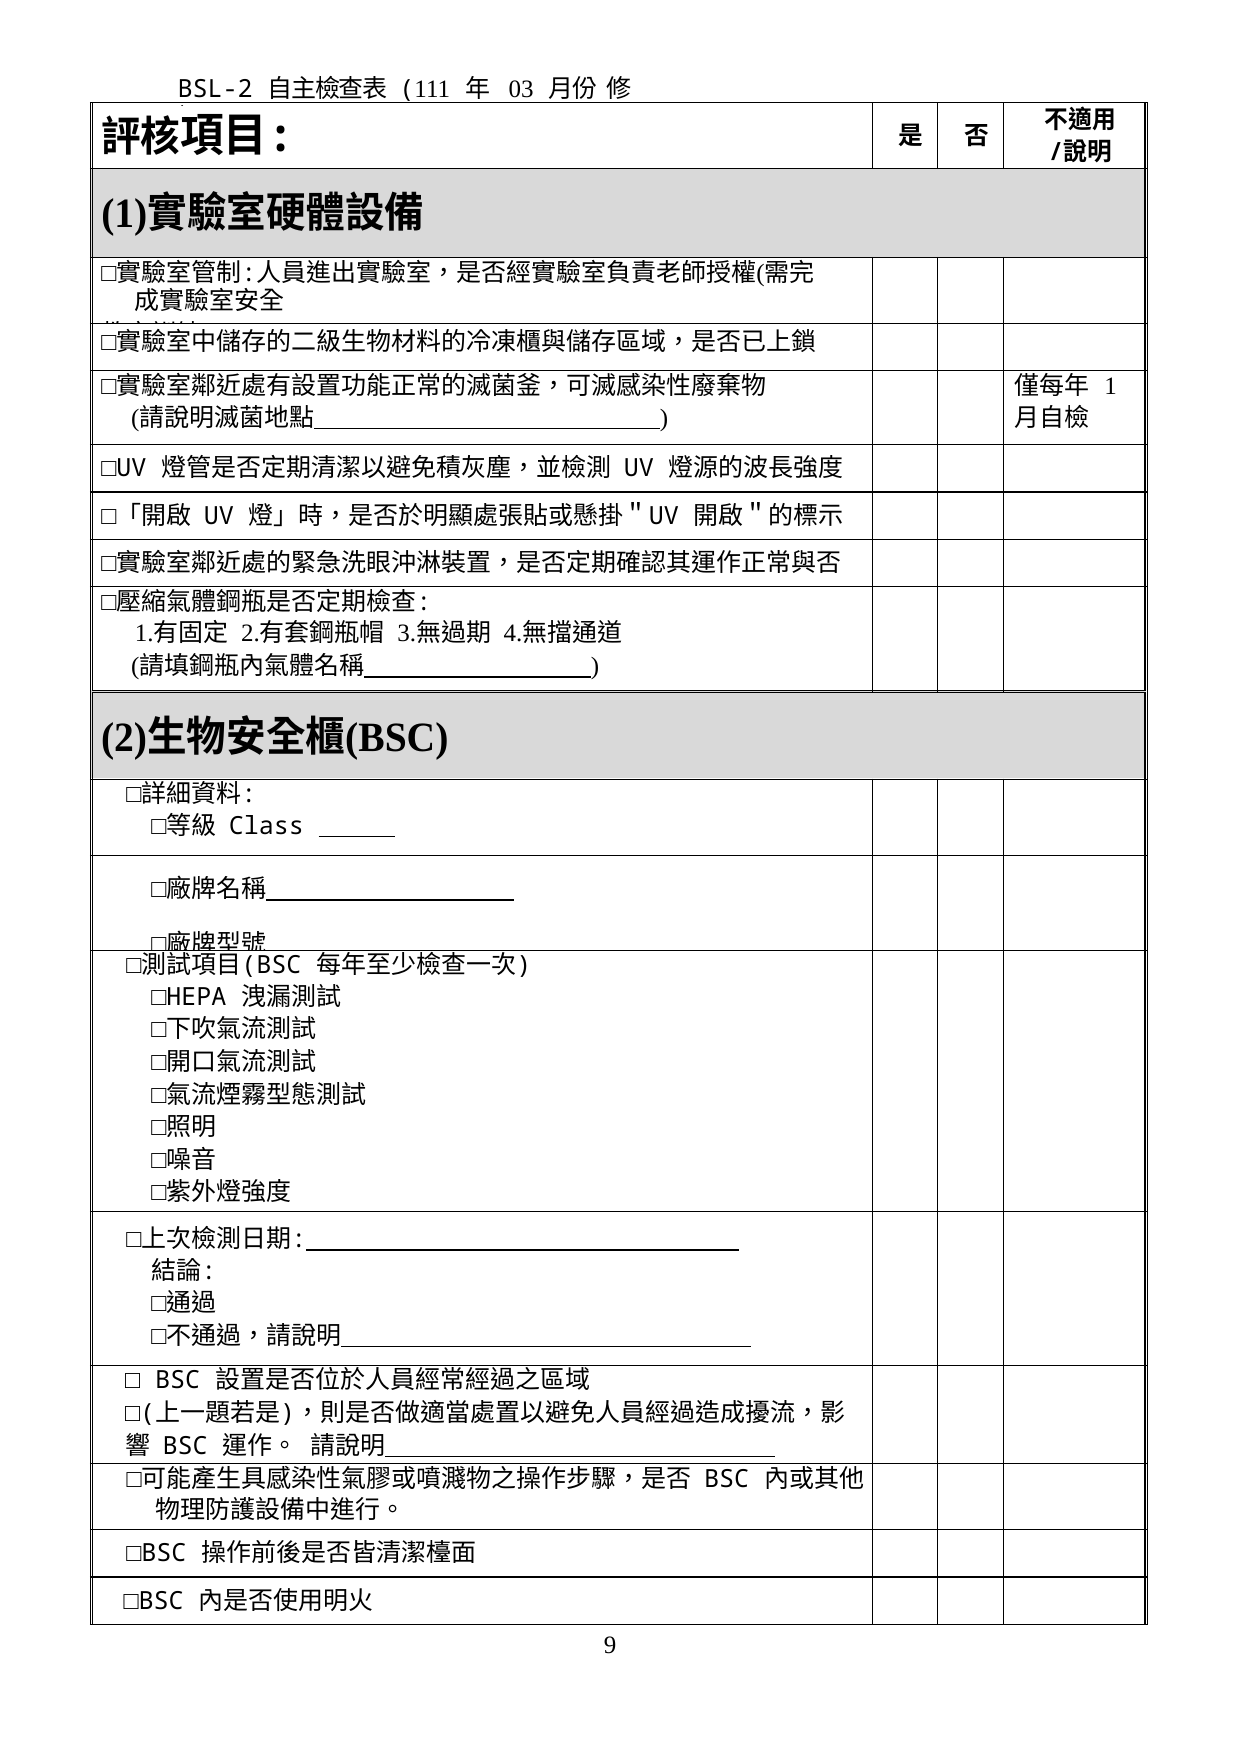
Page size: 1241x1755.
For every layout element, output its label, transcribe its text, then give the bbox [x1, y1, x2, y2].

table_cell [938, 445, 1003, 491]
table_cell [1004, 258, 1144, 323]
table_cell [938, 1464, 1003, 1529]
table_cell [938, 258, 1003, 323]
table_cell [1004, 493, 1144, 539]
table_cell [938, 951, 1003, 1211]
table_cell □詳細資料: □等級 Class [93, 780, 872, 855]
table_cell [938, 1212, 1003, 1364]
table_cell □壓縮氣體鋼瓶是否定期檢查: 1.有固定 2.有套鋼瓶帽 3.無過期 4.無擋通道 (請填鋼瓶內氣體名稱 ) [93, 587, 872, 690]
table_cell □BSC 內是否使用明火 [93, 1578, 872, 1624]
table_cell [1004, 587, 1144, 690]
table_cell 是 [873, 103, 937, 168]
table_cell [873, 540, 937, 586]
table_cell [1004, 951, 1144, 1211]
table_cell [1004, 540, 1144, 586]
table_cell □「開啟 UV 燈」時，是否於明顯處張貼或懸掛＂UV 開啟＂的標示 [93, 493, 872, 539]
table_cell □實驗室鄰近處有設置功能正常的滅菌釜，可滅感染性廢棄物 (請說明滅菌地點 ) [93, 371, 872, 444]
table_cell [938, 1578, 1003, 1624]
table_cell [873, 856, 937, 950]
table_cell □實驗室中儲存的二級生物材料的冷凍櫃與儲存區域，是否已上鎖 [93, 324, 872, 370]
table_cell [938, 856, 1003, 950]
table_cell (1)實驗室硬體設備 [93, 169, 1144, 257]
table_cell [938, 324, 1003, 370]
table_cell [938, 780, 1003, 855]
table_cell [873, 1464, 937, 1529]
table_cell [873, 445, 937, 491]
table_cell [938, 371, 1003, 444]
table_cell [1004, 1578, 1144, 1624]
table_cell □測試項目(BSC 每年至少檢查一次) □HEPA 洩漏測試 □下吹氣流測試 □開口氣流測試 □氣流煙霧型態測試 □照明 □噪音 □紫外燈強度 [93, 951, 872, 1211]
table_cell 不適用 /說明 [1004, 103, 1144, 168]
table_cell [1004, 1212, 1144, 1364]
table_cell □UV 燈管是否定期清潔以避免積灰塵，並檢測 UV 燈源的波長強度 [93, 445, 872, 491]
table_cell [873, 1578, 937, 1624]
table_cell [1004, 1464, 1144, 1529]
table_cell 否 [938, 103, 1003, 168]
table_cell [873, 324, 937, 370]
table_cell □實驗室鄰近處的緊急洗眼沖淋裝置，是否定期確認其運作正常與否 [93, 540, 872, 586]
table_cell [938, 1366, 1003, 1463]
table_cell [1004, 856, 1144, 950]
table_cell □實驗室管制:人員進出實驗室，是否經實驗室負責老師授權(需完成實驗室安全 教育訓練) [93, 258, 872, 323]
table_cell [1004, 324, 1144, 370]
table_cell □BSC 操作前後是否皆清潔檯面 [93, 1530, 872, 1576]
table_cell [873, 258, 937, 323]
table_cell [1004, 780, 1144, 855]
table_cell [873, 780, 937, 855]
table_cell [1004, 1366, 1144, 1463]
table_cell [938, 587, 1003, 690]
table_cell [873, 493, 937, 539]
table_header 評核項目: [93, 103, 872, 168]
table_cell □廠牌名稱 □廠牌型號 [93, 856, 872, 950]
table_cell [938, 493, 1003, 539]
table_cell [1004, 445, 1144, 491]
table_cell [873, 587, 937, 690]
table_cell [873, 1530, 937, 1576]
table_cell [873, 1212, 937, 1364]
table_cell 僅每年 1 月自檢 [1004, 371, 1144, 444]
table_cell [873, 371, 937, 444]
table_cell □上次檢測日期: 結論: □通過 □不通過，請說明 [93, 1212, 872, 1364]
table_cell (2)生物安全櫃(BSC) [93, 693, 1144, 778]
table_cell [873, 1366, 937, 1463]
table_cell [938, 1530, 1003, 1576]
table_cell [938, 540, 1003, 586]
table_cell □可能產生具感染性氣膠或噴濺物之操作步驟，是否 BSC 內或其他 物理防護設備中進行。 [93, 1464, 872, 1529]
table_cell [1004, 1530, 1144, 1576]
table_cell □ BSC 設置是否位於人員經常經過之區域 □(上一題若是)，則是否做適當處置以避免人員經過造成擾流，影響 BSC 運作。 請說明 [93, 1366, 872, 1463]
table_cell [873, 951, 937, 1211]
